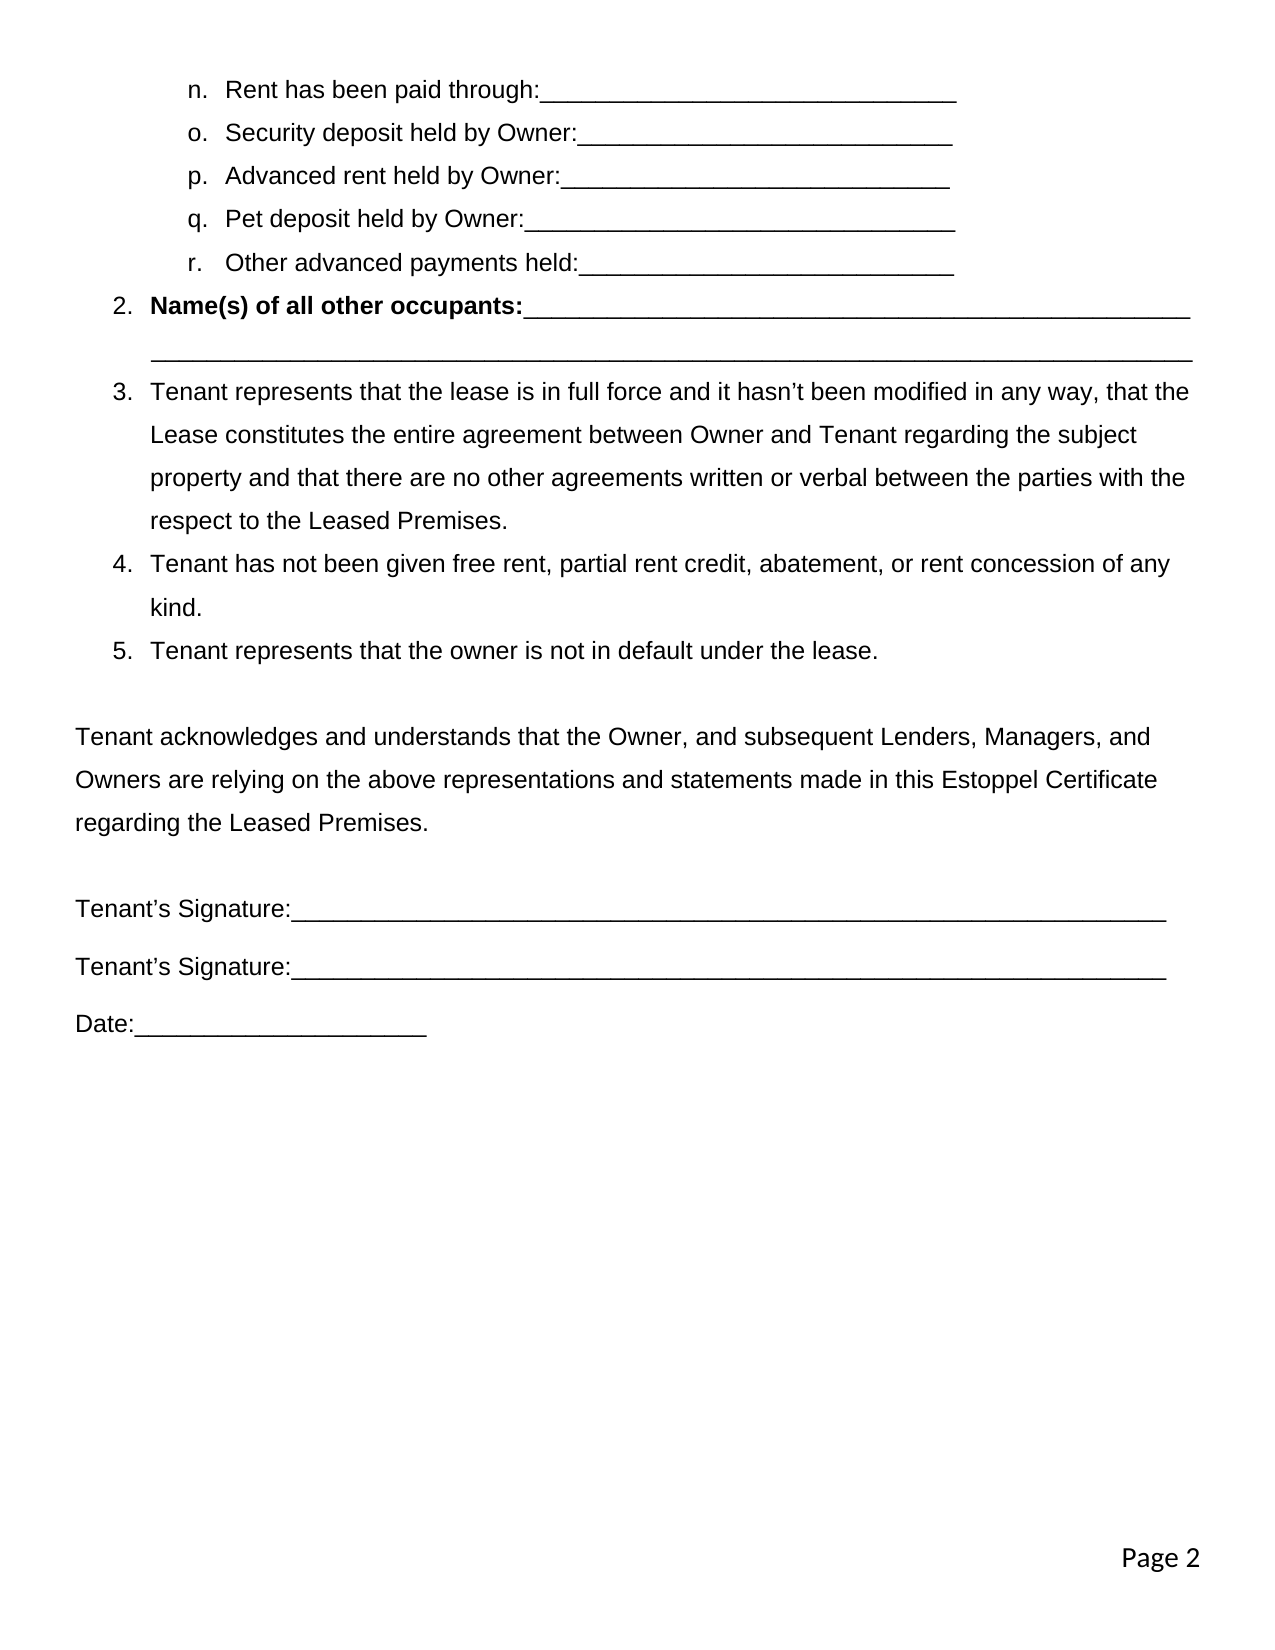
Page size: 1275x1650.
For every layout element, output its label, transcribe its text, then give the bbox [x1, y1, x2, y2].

subtitle ___________________________________________________________________________ [75, 334, 1200, 362]
subtitle Date:_____________________ [75, 1009, 1200, 1038]
subtitle Pet deposit held by Owner:_______________________________ [187, 204, 1200, 233]
subtitle Tenant represents that the owner is not in default under the lease. [112, 636, 1200, 664]
subtitle Tenant acknowledges and understands that the Owner, and subsequent Lenders, Managers, and Owners are relying on the above representations and statements made in this Estoppel Certificate regarding the Leased Premises. [75, 722, 1200, 837]
subtitle Advanced rent held by Owner:____________________________ [187, 161, 1200, 190]
subtitle Other advanced payments held:___________________________ [187, 247, 1200, 276]
subtitle Security deposit held by Owner:___________________________ [187, 118, 1200, 147]
subtitle Tenant’s Signature:_______________________________________________________________ Tenant’s Signature:_______________________________________________________________ [75, 894, 1200, 981]
subtitle Name(s) of all other occupants:________________________________________________ [112, 291, 1200, 319]
subtitle Rent has been paid through:______________________________ [187, 75, 1200, 104]
subtitle Tenant has not been given free rent, partial rent credit, abatement, or rent concession of any kind. [112, 549, 1200, 621]
subtitle Tenant represents that the lease is in full force and it hasn’t been modified in any way, that the Lease constitutes the entire agreement between Owner and Tenant regarding the subject property and that there are no other agreements written or verbal between the parties with the respect to the Leased Premises. [112, 377, 1200, 535]
